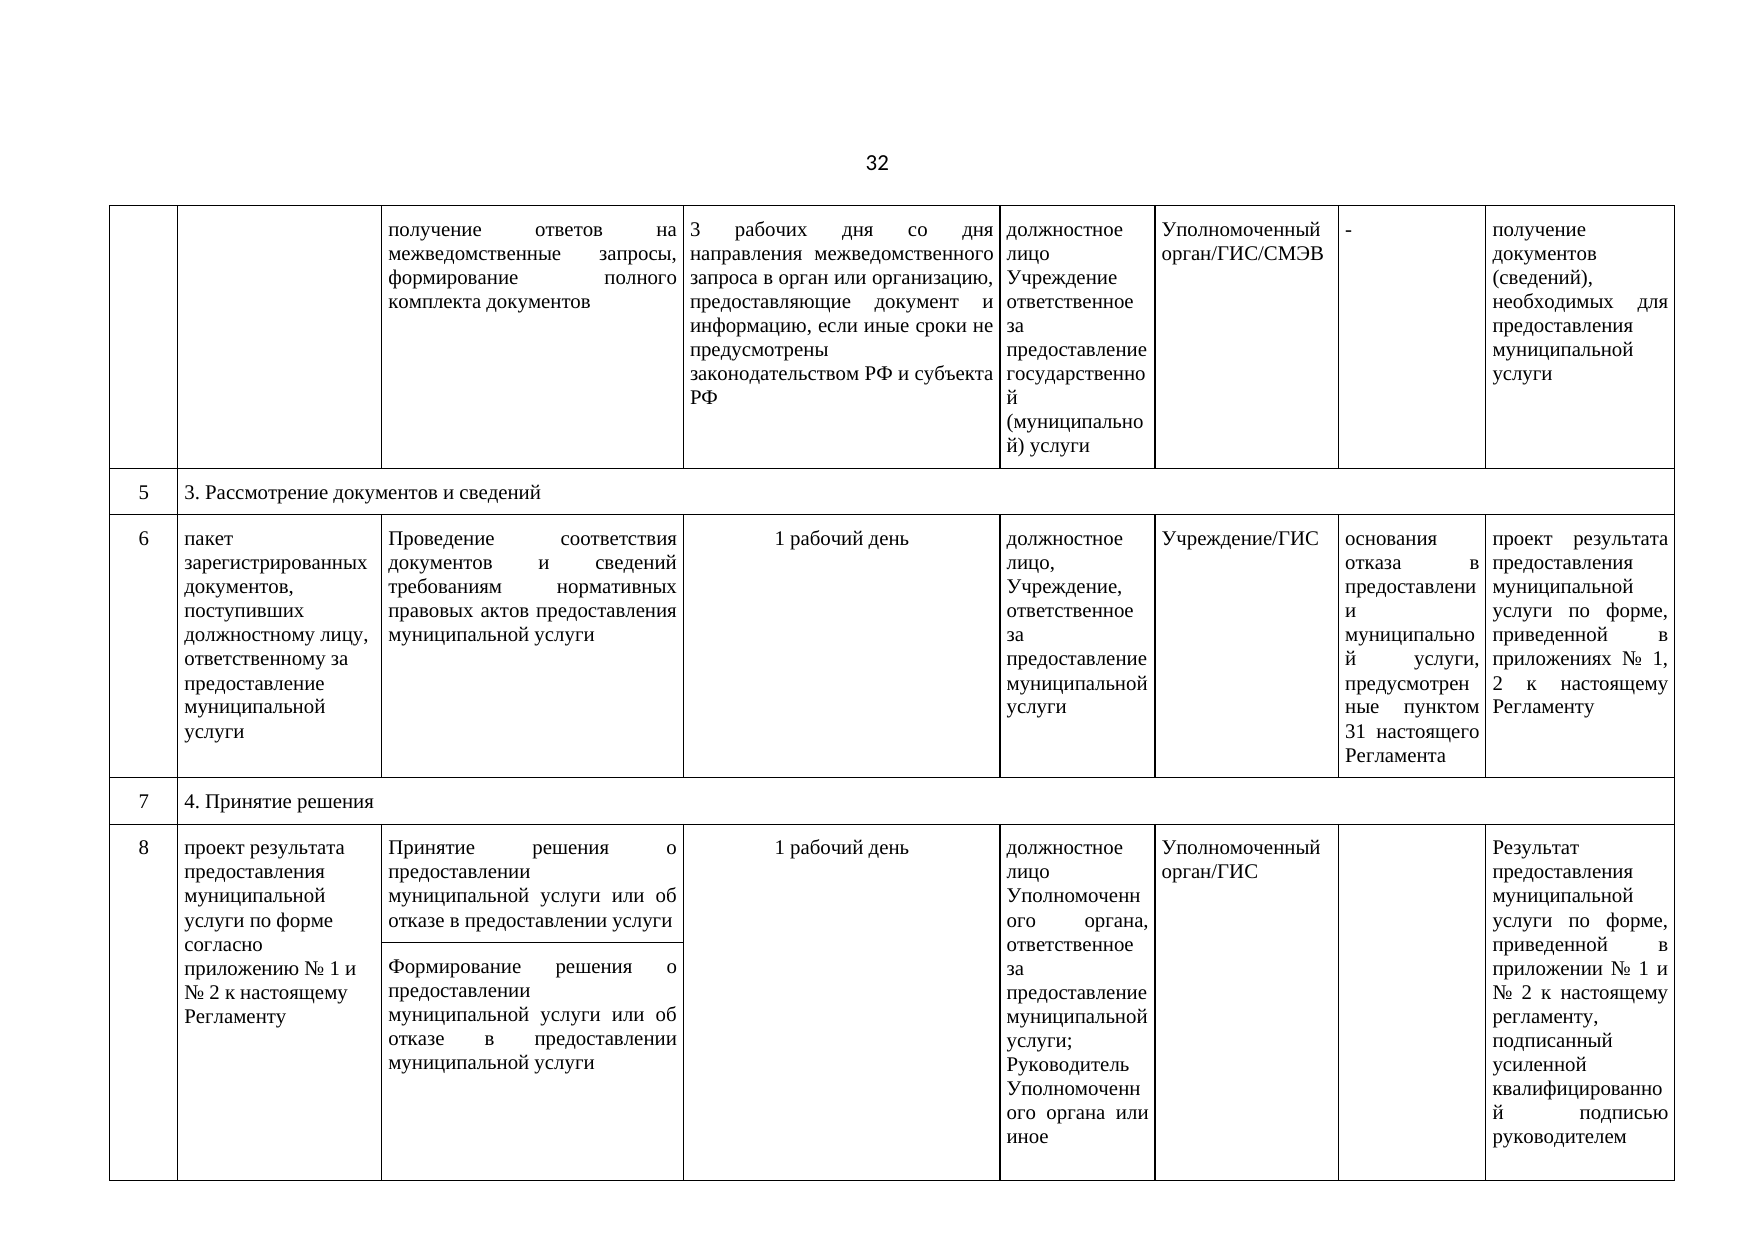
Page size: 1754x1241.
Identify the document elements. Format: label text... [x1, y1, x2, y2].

table_cell 7 [110, 778, 177, 824]
table_cell 5 [110, 469, 177, 514]
table_cell Проведение соответствия документов и сведений требованиям нормативных правовых актов предоставления муниципальной услуги [382, 515, 683, 777]
table_cell 3 рабочих дня со дня направления межведомственного запроса в орган или организацию, предоставляющие документ и информацию, если иные сроки не предусмотрены законодательством РФ и субъекта РФ [684, 206, 999, 468]
table_cell получение документов (сведений), необходимых для предоставления муниципальной услуги [1486, 206, 1674, 468]
table_cell должностное лицо, Учреждение, ответственное за предоставление муниципальной услуги [1001, 515, 1154, 777]
table_cell 1 рабочий день [684, 515, 999, 777]
table_cell Уполномоченный орган/ГИС/СМЭВ [1156, 206, 1338, 468]
table_cell Результат предоставления муниципальной услуги по форме, приведенной в приложении № 1 и № 2 к настоящему регламенту, подписанный усиленной квалифицированной подписью руководителем Уполномоченного органа или иного уполномоченного им лица [1486, 825, 1674, 1180]
table_cell проект результата предоставления муниципальной услуги по форме, приведенной в приложениях № 1, 2 к настоящему Регламенту [1486, 515, 1674, 777]
table_cell Уполномоченный орган/ГИС [1156, 825, 1338, 1180]
table_cell Формирование решения о предоставлении муниципальной услуги или об отказе в предоставлении муниципальной услуги [382, 943, 683, 1180]
table_cell 6 [110, 515, 177, 777]
table_cell [178, 206, 381, 468]
table_cell [110, 206, 177, 468]
table_cell Учреждение/ГИС [1156, 515, 1338, 777]
table_cell Принятие решения о предоставлении муниципальной услуги или об отказе в предоставлении услуги [382, 825, 683, 942]
table_cell проект результата предоставления муниципальной услуги по форме согласно приложению № 1 и № 2 к настоящему Регламенту [178, 825, 381, 1180]
table_cell [1339, 825, 1485, 1180]
table_cell 3. Рассмотрение документов и сведений [178, 469, 1674, 514]
table_cell 8 [110, 825, 177, 1180]
table_cell основания отказа в предоставлении муниципальной услуги, предусмотренные пунктом 31 настоящего Регламента [1339, 515, 1485, 777]
table_cell получение ответов на межведомственные запросы, формирование полного комплекта документов [382, 206, 683, 468]
table_cell пакет зарегистрированных документов, поступивших должностному лицу, ответственному за предоставление муниципальной услуги [178, 515, 381, 777]
table_cell должностное лицо Уполномоченного органа, ответственное за предоставление муниципальной услуги; Руководитель Уполномоченного органа или иное уполномоченное им лицо [1001, 825, 1154, 1180]
table_cell - [1339, 206, 1485, 468]
table_cell 1 рабочий день [684, 825, 999, 1180]
table_cell должностное лицо Учреждение ответственное за предоставление государственной (муниципальной) услуги [1001, 206, 1154, 468]
table_cell 4. Принятие решения [178, 778, 1674, 824]
